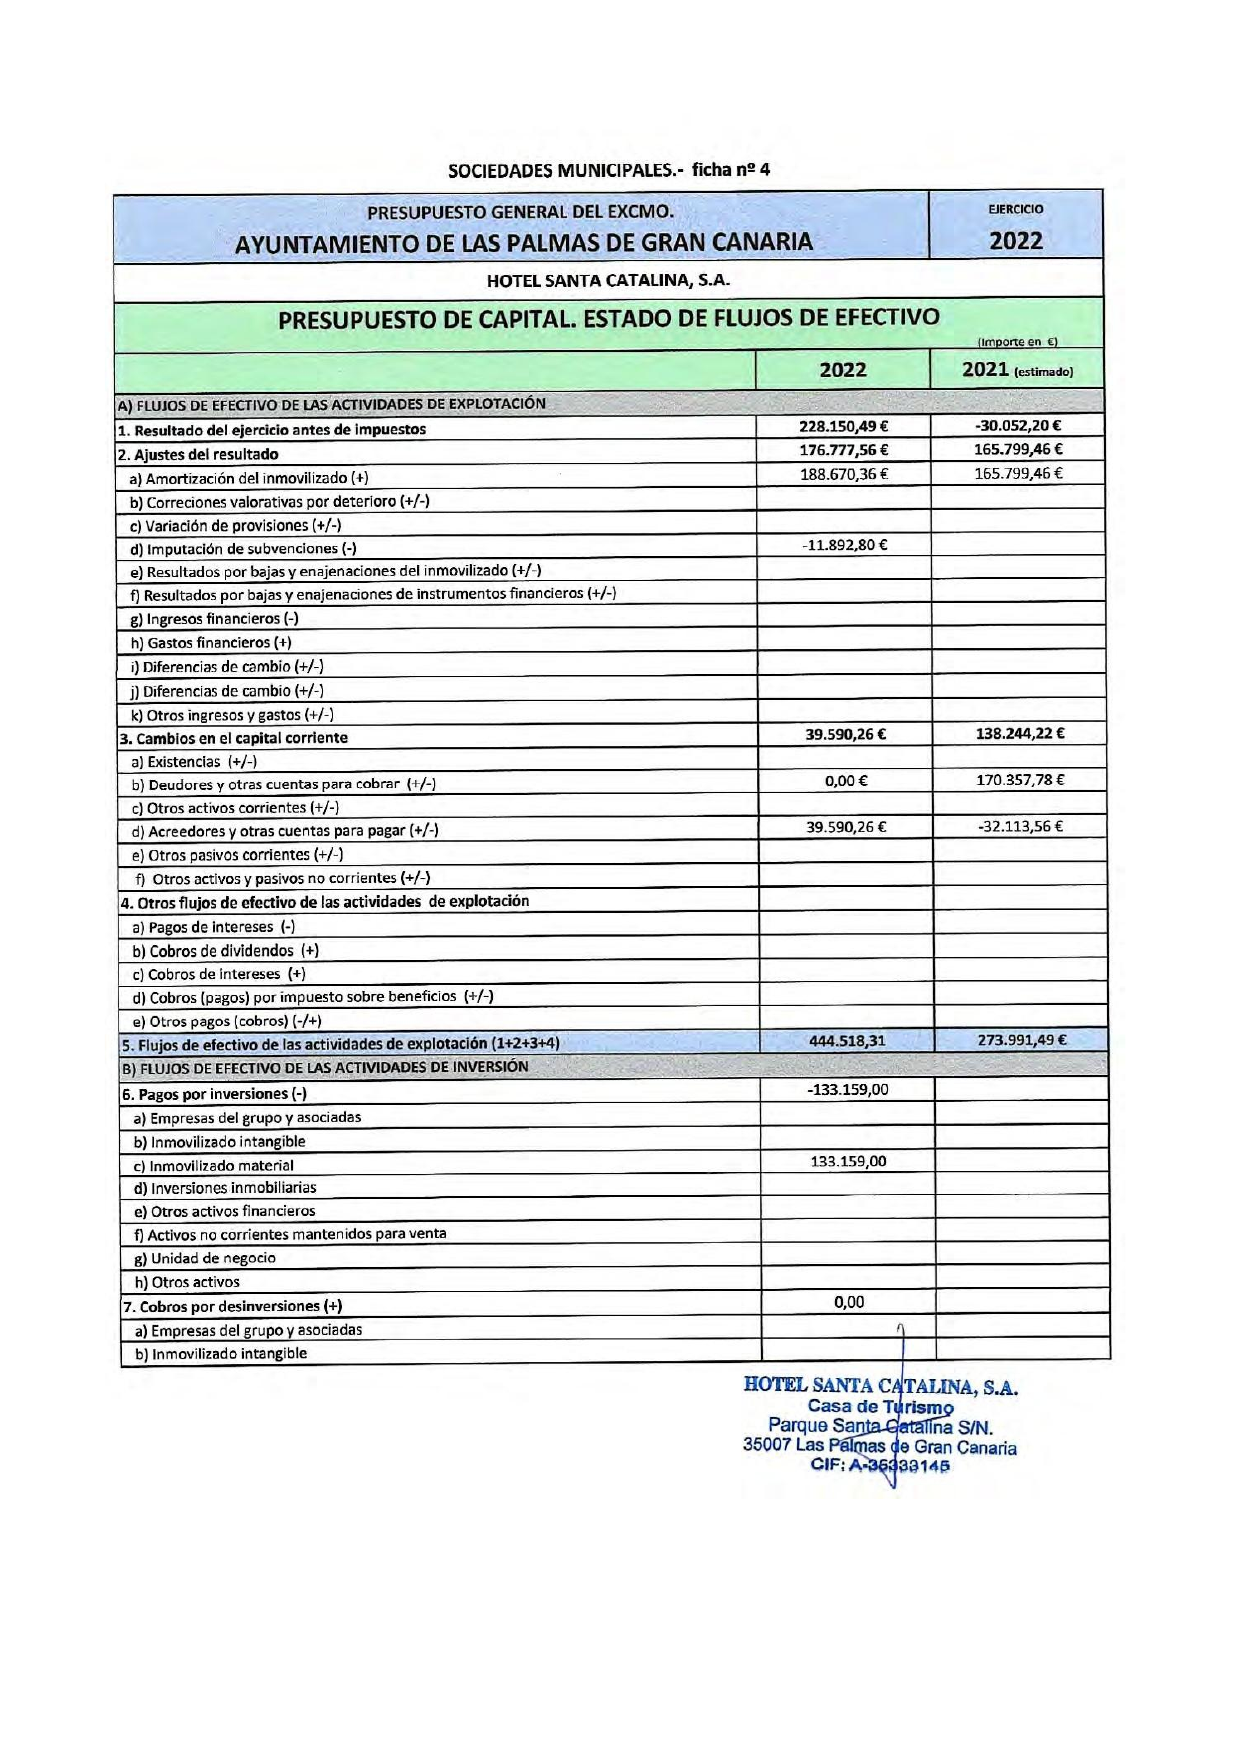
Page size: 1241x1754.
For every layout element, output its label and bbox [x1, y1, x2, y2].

picture [104, 106, 1126, 1499]
